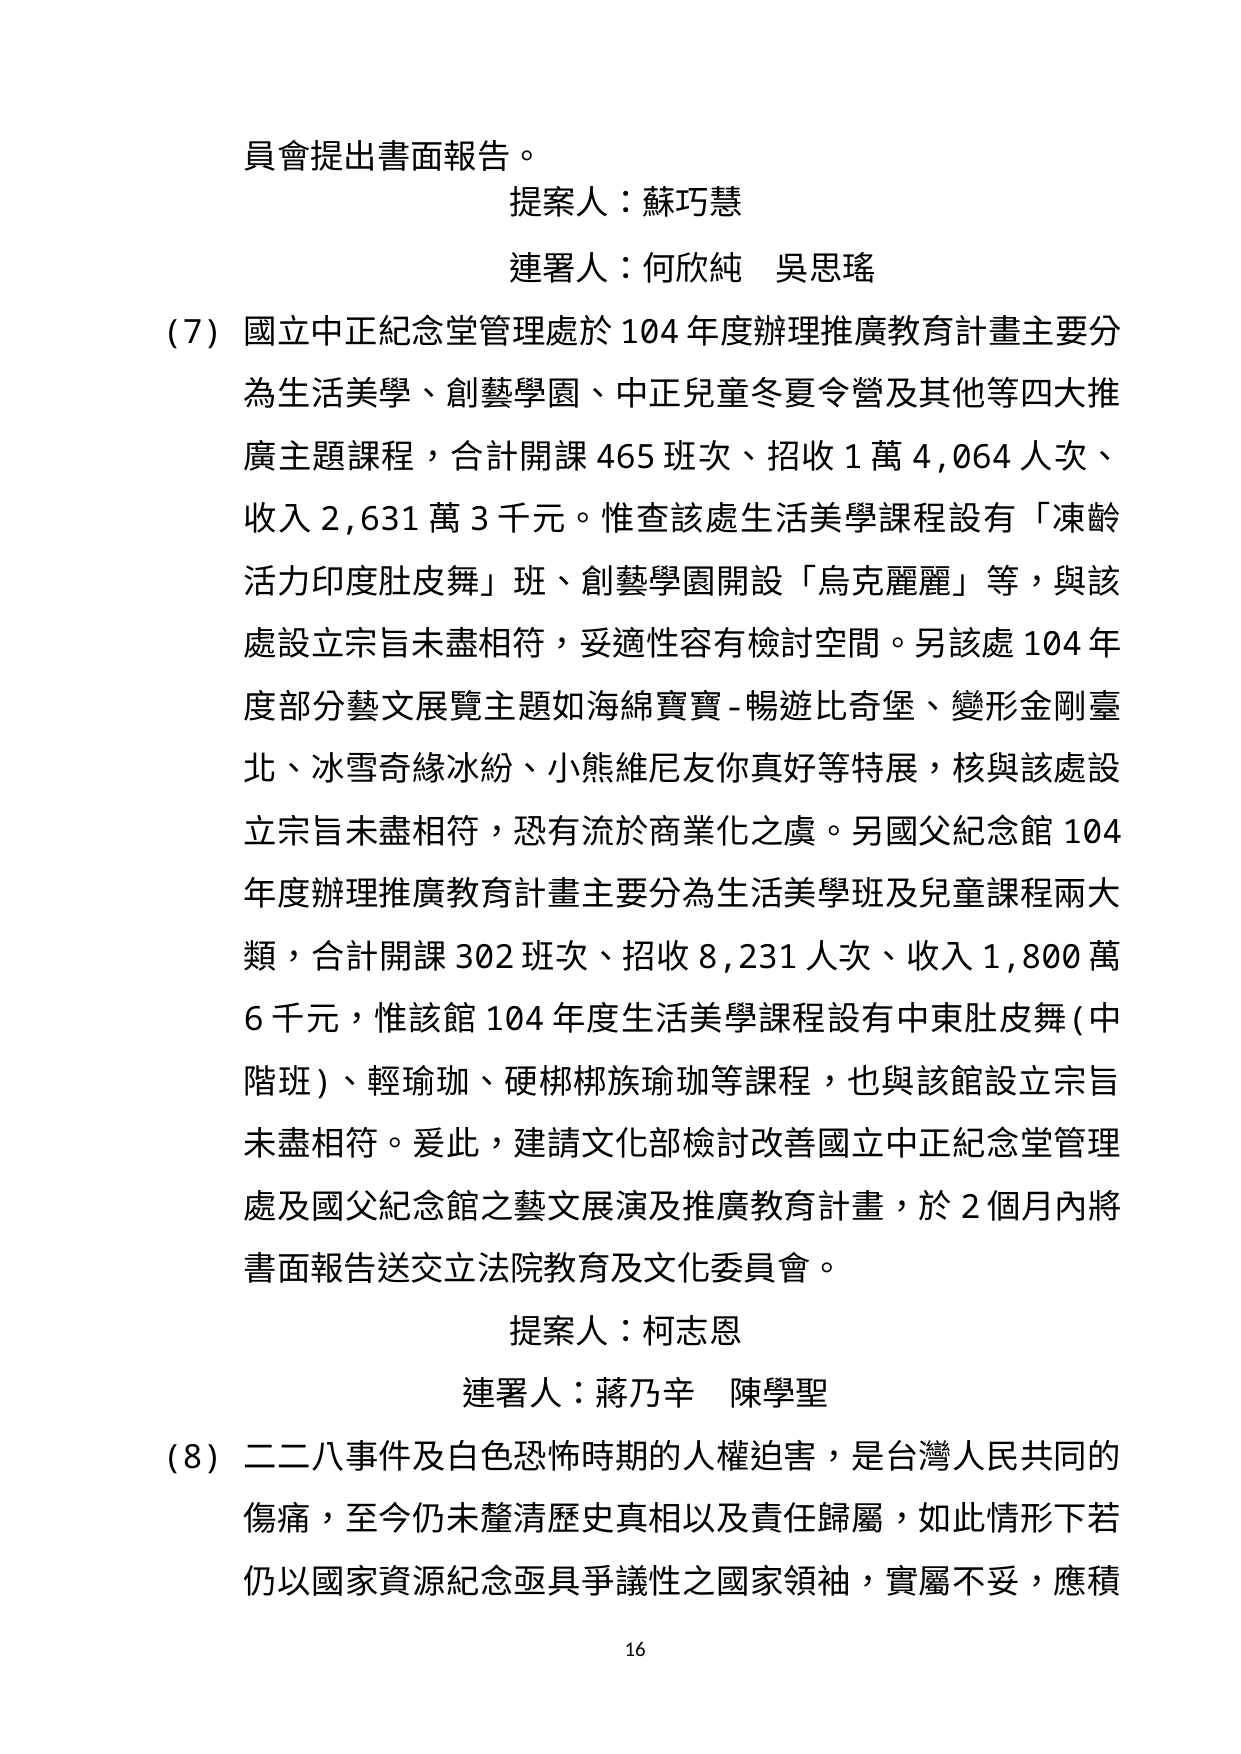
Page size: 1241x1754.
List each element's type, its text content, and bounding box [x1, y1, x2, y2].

text 提案人：蘇巧慧 [229, 175, 1122, 225]
list 二二八事件及白色恐怖時期的人權迫害，是台灣人民共同的傷痛，至今仍未釐清歷史真相以及責任歸屬，如此情形下若仍以國家資源紀念亟具爭議性之國家領袖，實屬不妥，應積 [162, 1412, 1122, 1600]
text 連署人：何欣純 吳思瑤 [229, 225, 1122, 287]
list 員會提出書面報告。 [162, 112, 1122, 175]
text 連署人：蔣乃辛 陳學聖 [229, 1350, 1122, 1412]
text 提案人：柯志恩 [229, 1287, 1122, 1350]
list 國立中正紀念堂管理處於104年度辦理推廣教育計畫主要分為生活美學、創藝學園、中正兒童冬夏令營及其他等四大推廣主題課程，合計開課465班次、招收1萬4,064人次、收入2,631萬3千元。惟查該處生活美學課程設有「凍齡活力印度肚皮舞」班、創藝學園開設「烏克麗麗」等，與該處設立宗旨未盡相符，妥適性容有檢討空間。另該處104年度部分藝文展覽主題如海綿寶寶-暢遊比奇堡、變形金剛臺北、冰雪奇緣冰紛、小熊維尼友你真好等特展，核與該處設立宗旨未盡相符，恐有流於商業化之虞。另國父紀念館104年度辦理推廣教育計畫主要分為生活美學班及兒童課程兩大類，合計開課302班次、招收8,231人次、收入1,800萬6千元，惟該館104年度生活美學課程設有中東肚皮舞(中階班)、輕瑜珈、硬梆梆族瑜珈等課程，也與該館設立宗旨未盡相符。爰此，建請文化部檢討改善國立中正紀念堂管理處及國父紀念館之藝文展演及推廣教育計畫，於2個月內將書面報告送交立法院教育及文化委員會。 [162, 287, 1122, 1287]
